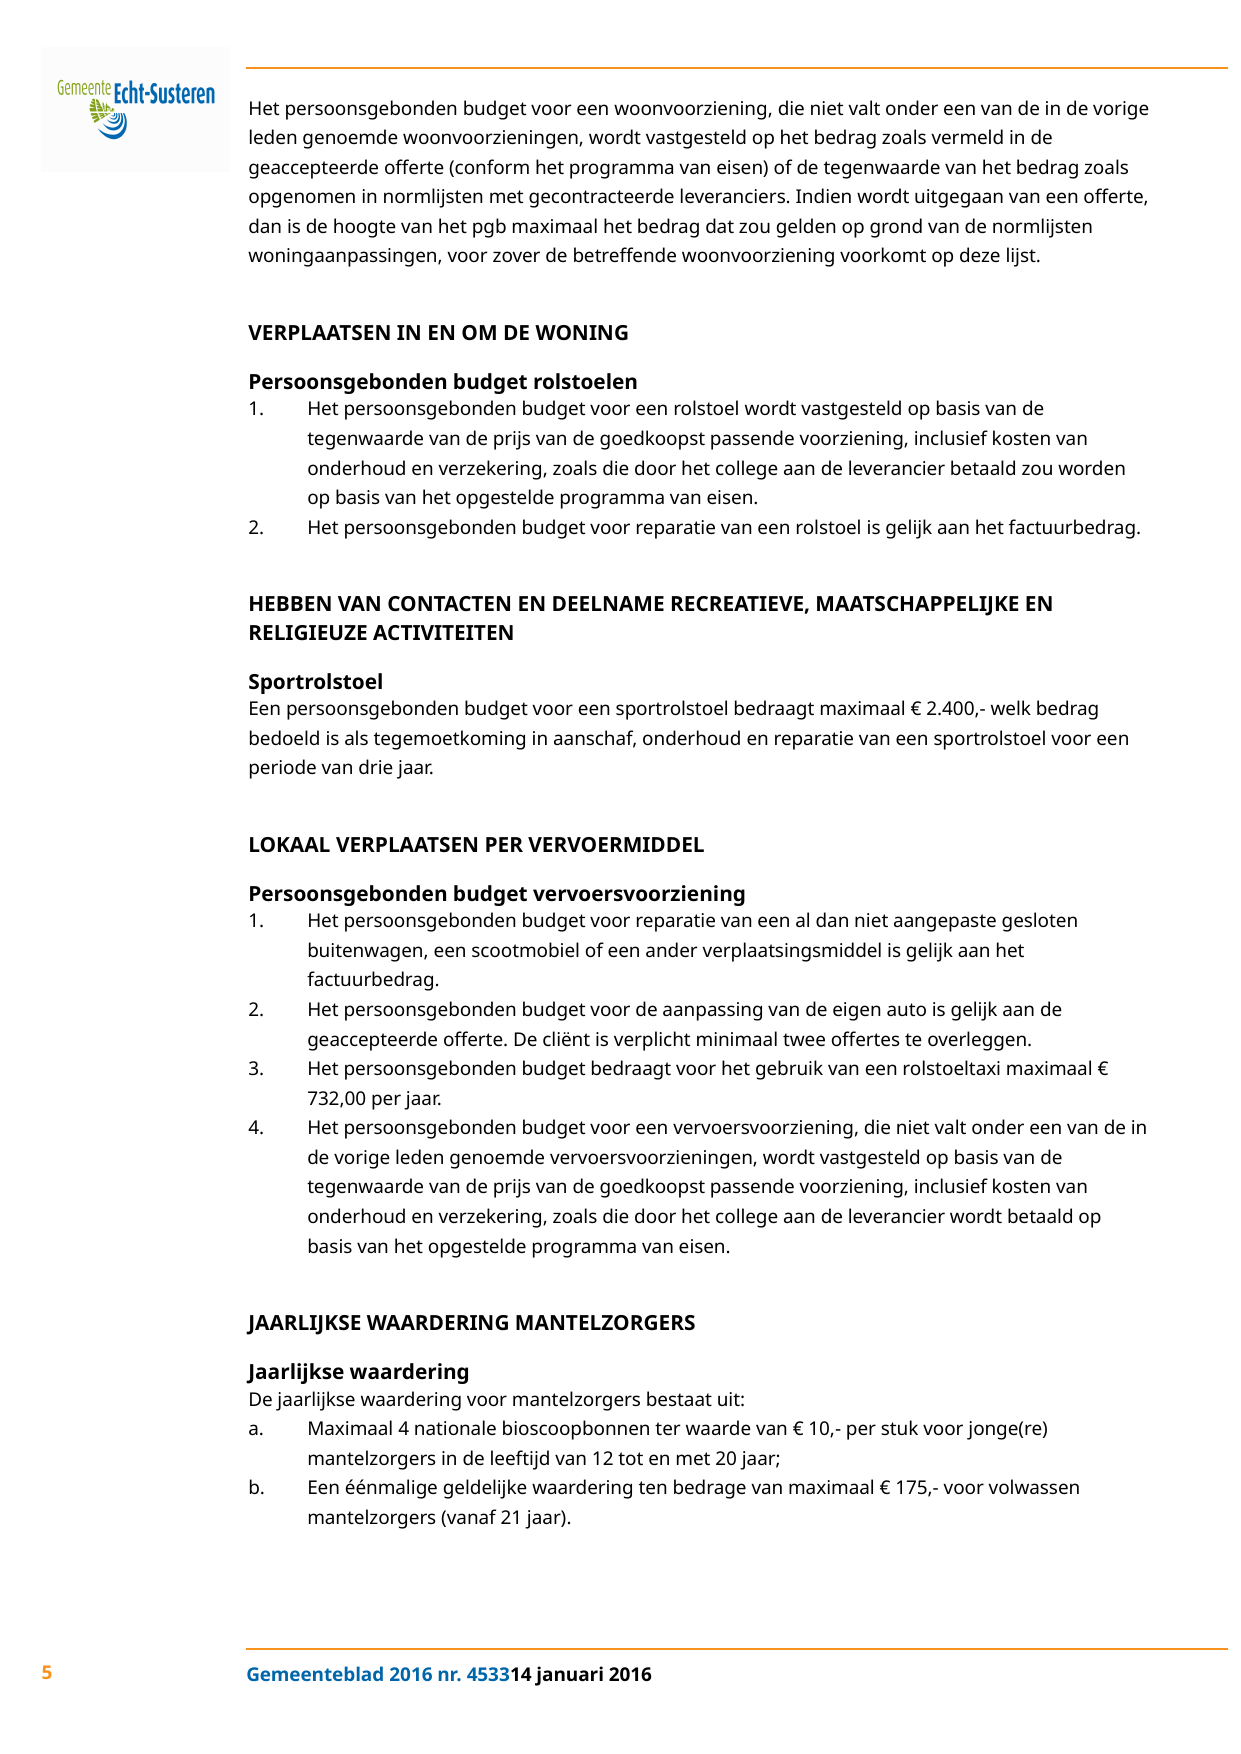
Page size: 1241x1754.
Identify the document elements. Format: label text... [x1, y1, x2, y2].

text Persoonsgebonden budget rolstoelen [248, 367, 1152, 396]
text De jaarlijkse waardering voor mantelzorgers bestaat uit: [248, 1386, 1152, 1411]
list Het persoonsgebonden budget voor een vervoersvoorziening, die niet valt onder een van de in de vorige leden genoemde vervoersvoorzieningen, wordt vastgesteld op basis van de tegenwaarde van de prijs van de goedkoopst passende voorziening, inclusief kosten van onderhoud en verzekering, zoals die door het college aan de leverancier wordt betaald op basis van het opgestelde programma van eisen. [248, 1114, 1152, 1258]
list Maximaal 4 nationale bioscoopbonnen ter waarde van € 10,- per stuk voor jonge(re) mantelzorgers in de leeftijd van 12 tot en met 20 jaar; [248, 1415, 1152, 1471]
list Het persoonsgebonden budget voor reparatie van een al dan niet aangepaste gesloten buitenwagen, een scootmobiel of een ander verplaatsingsmiddel is gelijk aan het factuurbedrag. [248, 907, 1152, 992]
text LOKAAL VERPLAATSEN PER VERVOERMIDDEL [248, 830, 1152, 858]
list Een éénmalige geldelijke waardering ten bedrage van maximaal € 175,- voor volwassen mantelzorgers (vanaf 21 jaar). [248, 1474, 1152, 1530]
list Het persoonsgebonden budget voor een rolstoel wordt vastgesteld op basis van de tegenwaarde van de prijs van de goedkoopst passende voorziening, inclusief kosten van onderhoud en verzekering, zoals die door het college aan de leverancier betaald zou worden op basis van het opgestelde programma van eisen. [248, 396, 1152, 510]
text Jaarlijkse waardering [248, 1357, 1152, 1386]
text VERPLAATSEN IN EN OM DE WONING [248, 318, 1152, 346]
text JAARLIJKSE WAARDERING MANTELZORGERS [248, 1308, 1152, 1336]
text HEBBEN VAN CONTACTEN EN DEELNAME RECREATIEVE, MAATSCHAPPELIJKE EN RELIGIEUZE ACTIVITEITEN [248, 589, 1152, 646]
text Het persoonsgebonden budget voor een woonvoorziening, die niet valt onder een van de in de vorige leden genoemde woonvoorzieningen, wordt vastgesteld op het bedrag zoals vermeld in de geaccepteerde offerte (conform het programma van eisen) of de tegenwaarde van het bedrag zoals opgenomen in normlijsten met gecontracteerde leveranciers. Indien wordt uitgegaan van een offerte, dan is de hoogte van het pgb maximaal het bedrag dat zou gelden op grond van de normlijsten woningaanpassingen, voor zover de betreffende woonvoorziening voorkomt op deze lijst. [248, 95, 1152, 268]
text Sportrolstoel [248, 667, 1152, 695]
picture [41, 47, 231, 172]
list Het persoonsgebonden budget bedraagt voor het gebruik van een rolstoeltaxi maximaal € 732,00 per jaar. [248, 1055, 1152, 1111]
text Een persoonsgebonden budget voor een sportrolstoel bedraagt maximaal € 2.400,- welk bedrag bedoeld is als tegemoetkoming in aanschaf, onderhoud en reparatie van een sportrolstoel voor een periode van drie jaar. [248, 695, 1152, 780]
list Het persoonsgebonden budget voor reparatie van een rolstoel is gelijk aan het factuurbedrag. [248, 514, 1152, 540]
text Persoonsgebonden budget vervoersvoorziening [248, 879, 1152, 907]
list Het persoonsgebonden budget voor de aanpassing van de eigen auto is gelijk aan de geaccepteerde offerte. De cliënt is verplicht minimaal twee offertes te overleggen. [248, 996, 1152, 1051]
